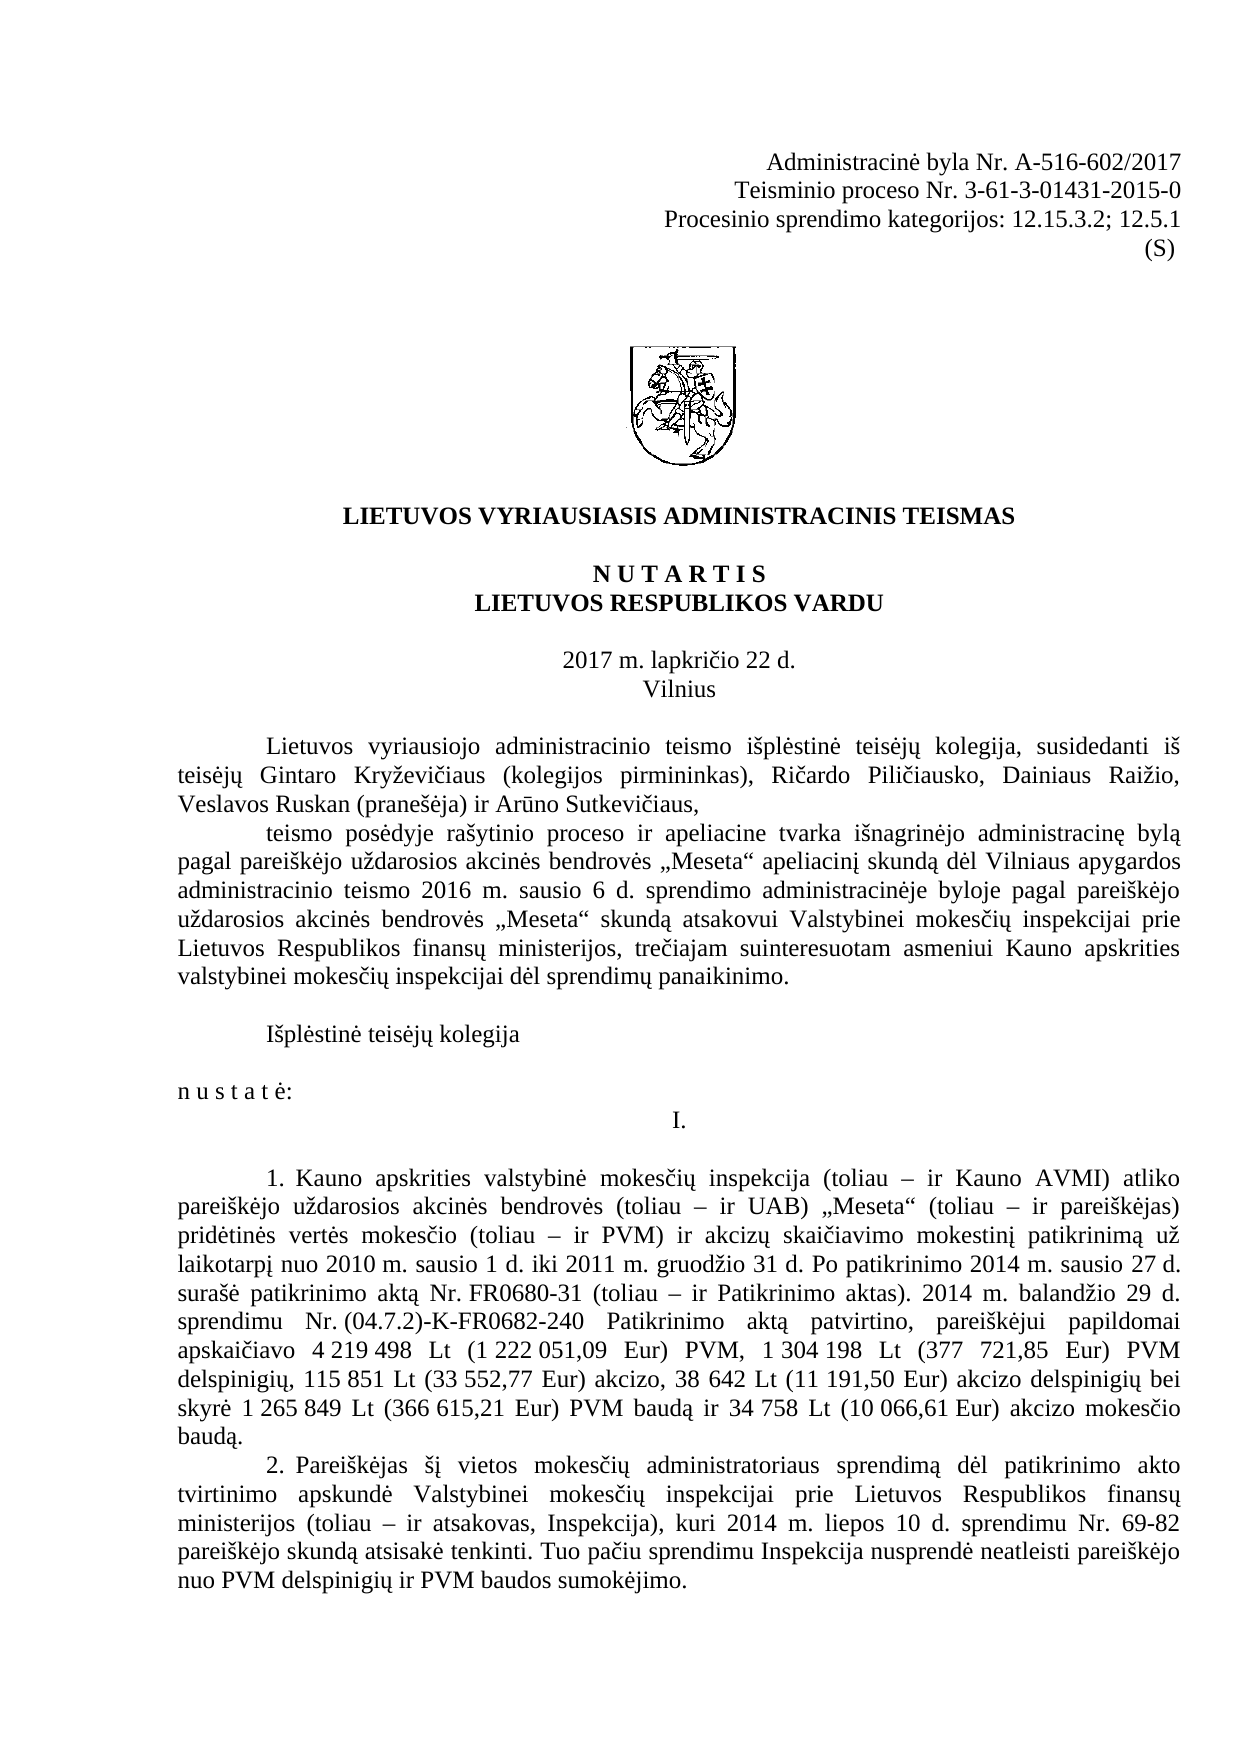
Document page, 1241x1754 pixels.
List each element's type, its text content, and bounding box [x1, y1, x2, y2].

text Teisminio proceso Nr. 3-61-3-01431-2015-0 [177, 176, 1181, 204]
text 1. Kauno apskrities valstybinė mokesčių inspekcija (toliau – ir Kauno AVMI) atliko pareiškėjo uždarosios akcinės bendrovės (toliau – ir UAB) „Meseta“ (toliau – ir pareiškėjas) pridėtinės vertės mokesčio (toliau – ir PVM) ir akcizų skaičiavimo mokestinį patikrinimą už laikotarpį nuo 2010 m. sausio 1 d. iki 2011 m. gruodžio 31 d. Po patikrinimo 2014 m. sausio 27 d. surašė patikrinimo aktą Nr. FR0680-31 (toliau – ir Patikrinimo aktas). 2014 m. balandžio 29 d. sprendimu Nr. (04.7.2)-K-FR0682-240 Patikrinimo aktą patvirtino, pareiškėjui papildomai apskaičiavo 4 219 498 Lt (1 222 051,09 Eur) PVM, 1 304 198 Lt (377 721,85 Eur) PVM delspinigių, 115 851 Lt (33 552,77 Eur) akcizo, 38 642 Lt (11 191,50 Eur) akcizo delspinigių bei skyrė 1 265 849 Lt (366 615,21 Eur) PVM baudą ir 34 758 Lt (10 066,61 Eur) akcizo mokesčio baudą. [177, 1163, 1181, 1450]
text Procesinio sprendimo kategorijos: 12.15.3.2; 12.5.1 [177, 204, 1181, 233]
text Vilnius [177, 674, 1181, 703]
text LIETUVOS VYRIAUSIASIS ADMINISTRACINIS TEISMAS [177, 501, 1181, 530]
text Išplėstinė teisėjų kolegija [177, 1019, 1181, 1048]
text I. [177, 1105, 1181, 1134]
text 2017 m. lapkričio 22 d. [177, 645, 1181, 674]
text 2. Pareiškėjas šį vietos mokesčių administratoriaus sprendimą dėl patikrinimo akto tvirtinimo apskundė Valstybinei mokesčių inspekcijai prie Lietuvos Respublikos finansų ministerijos (toliau – ir atsakovas, Inspekcija), kuri 2014 m. liepos 10 d. sprendimu Nr. 69-82 pareiškėjo skundą atsisakė tenkinti. Tuo pačiu sprendimu Inspekcija nusprendė neatleisti pareiškėjo nuo PVM delspinigių ir PVM baudos sumokėjimo. [177, 1450, 1181, 1594]
text Administracinė byla Nr. A-516-602/2017 [177, 147, 1181, 176]
text LIETUVOS RESPUBLIKOS VARDU [177, 588, 1181, 616]
text (S) [177, 233, 1181, 262]
text Lietuvos vyriausiojo administracinio teismo išplėstinė teisėjų kolegija, susidedanti iš teisėjų Gintaro Kryževičiaus (kolegijos pirmininkas), Ričardo Piličiausko, Dainiaus Raižio, Veslavos Ruskan (pranešėja) ir Arūno Sutkevičiaus, [177, 731, 1181, 818]
text N U T A R T I S [177, 559, 1181, 588]
text teismo posėdyje rašytinio proceso ir apeliacine tvarka išnagrinėjo administracinę bylą pagal pareiškėjo uždarosios akcinės bendrovės „Meseta“ apeliacinį skundą dėl Vilniaus apygardos administracinio teismo 2016 m. sausio 6 d. sprendimo administracinėje byloje pagal pareiškėjo uždarosios akcinės bendrovės „Meseta“ skundą atsakovui Valstybinei mokesčių inspekcijai prie Lietuvos Respublikos finansų ministerijos, trečiajam suinteresuotam asmeniui Kauno apskrities valstybinei mokesčių inspekcijai dėl sprendimų panaikinimo. [177, 818, 1181, 990]
text n u s t a t ė: [177, 1076, 1181, 1105]
